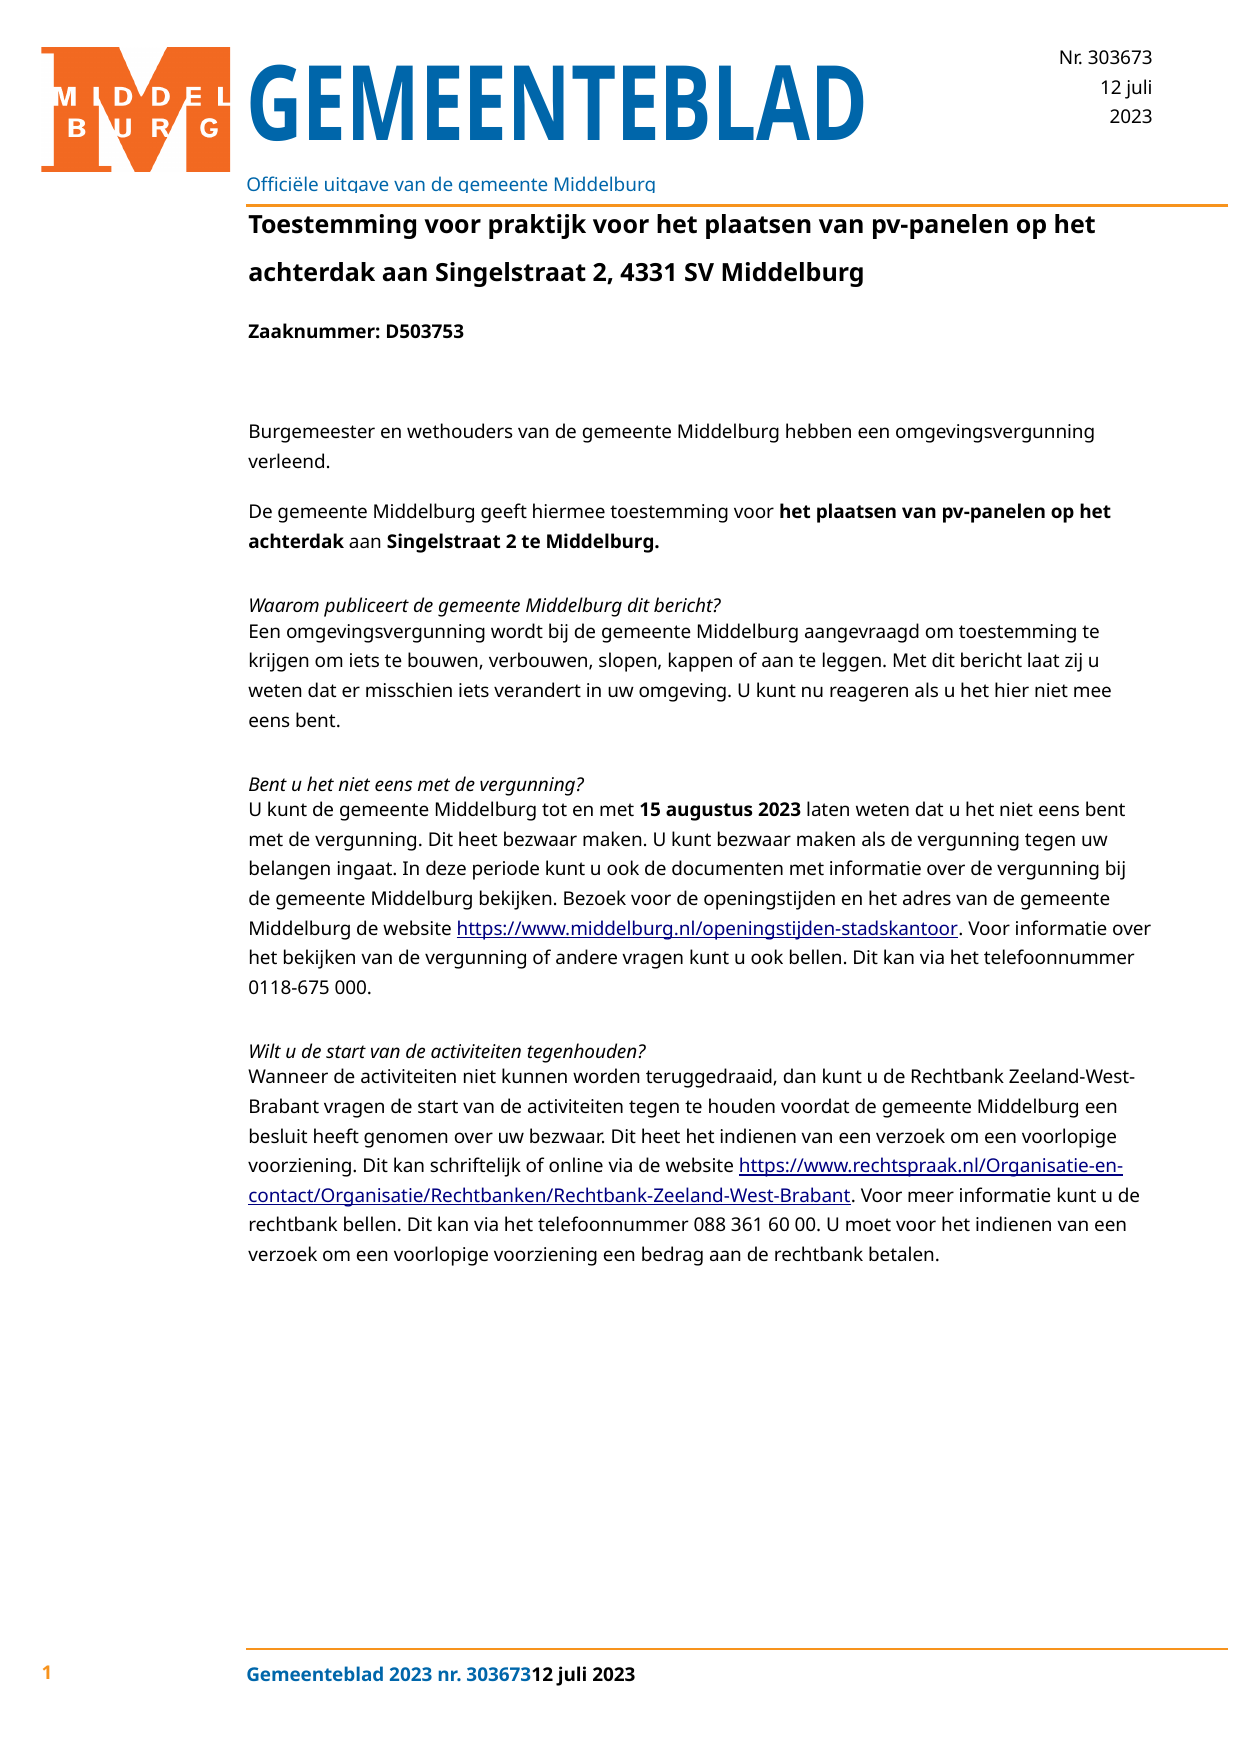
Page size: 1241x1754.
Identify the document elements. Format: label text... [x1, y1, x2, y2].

text Burgemeester en wethouders van de gemeente Middelburg hebben een omgevingsvergunning verleend. [248, 419, 1152, 474]
text Waarom publiceert de gemeente Middelburg dit bericht? [248, 592, 1152, 618]
text Bent u het niet eens met de vergunning? [248, 771, 1152, 796]
text Wanneer de activiteiten niet kunnen worden teruggedraaid, dan kunt u de Rechtbank Zeeland-West-Brabant vragen de start van de activiteiten tegen te houden voordat de gemeente Middelburg een besluit heeft genomen over uw bezwaar. Dit heet het indienen van een verzoek om een voorlopige voorziening. Dit kan schriftelijk of online via de website https://www.rechtspraak.nl/Organisatie-en-contact/Organisatie/Rechtbanken/Rechtbank-Zeeland-West-Brabant. Voor meer informatie kunt u de rechtbank bellen. Dit kan via het telefoonnummer 088 361 60 00. U moet voor het indienen van een verzoek om een voorlopige voorziening een bedrag aan de rechtbank betalen. [248, 1064, 1152, 1267]
text Een omgevingsvergunning wordt bij de gemeente Middelburg aangevraagd om toestemming te krijgen om iets te bouwen, verbouwen, slopen, kappen of aan te leggen. Met dit bericht laat zij u weten dat er misschien iets verandert in uw omgeving. U kunt nu reageren als u het hier niet mee eens bent. [248, 618, 1152, 732]
text Toestemming voor praktijk voor het plaatsen van pv-panelen op het achterdak aan Singelstraat 2, 4331 SV Middelburg [248, 207, 1152, 288]
text U kunt de gemeente Middelburg tot en met 15 augustus 2023 laten weten dat u het niet eens bent met de vergunning. Dit heet bezwaar maken. U kunt bezwaar maken als de vergunning tegen uw belangen ingaat. In deze periode kunt u ook de documenten met informatie over de vergunning bij de gemeente Middelburg bekijken. Bezoek voor de openingstijden en het adres van de gemeente Middelburg de website https://www.middelburg.nl/openingstijden-stadskantoor. Voor informatie over het bekijken van de vergunning of andere vragen kunt u ook bellen. Dit kan via het telefoonnummer 0118-675 000. [248, 796, 1152, 1000]
picture [41, 47, 231, 172]
text Wilt u de start van de activiteiten tegenhouden? [248, 1038, 1152, 1064]
text Zaaknummer: D503753 [248, 318, 1152, 344]
text De gemeente Middelburg geeft hiermee toestemming voor het plaatsen van pv-panelen op het achterdak aan Singelstraat 2 te Middelburg. [248, 499, 1152, 554]
